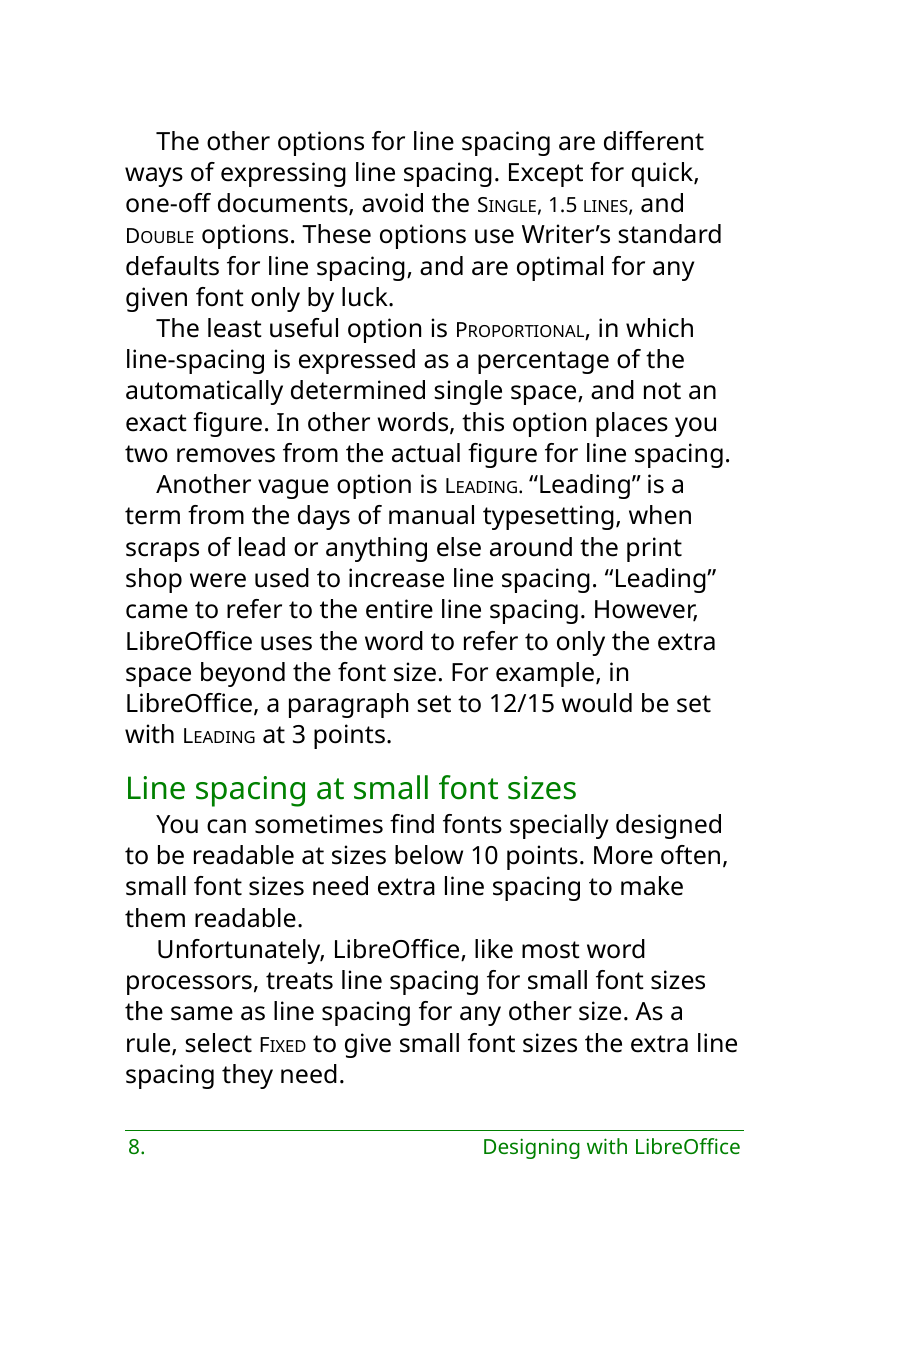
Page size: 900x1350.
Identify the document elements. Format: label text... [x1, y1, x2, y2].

text The other options for line spacing are different ways of expressing line spacing. Except for quick, one-off documents, avoid the Single, 1.5 lines, and Double options. These options use Writer’s standard defaults for line spacing, and are optimal for any given font only by luck. [125, 125, 744, 312]
text Another vague option is Leading. “Leading” is a term from the days of manual typesetting, when scraps of lead or anything else around the print shop were used to increase line spacing. “Leading” came to refer to the entire line spacing. However, LibreOffice uses the word to refer to only the extra space beyond the font size. For example, in LibreOffice, a paragraph set to 12/15 would be set with Leading at 3 points. [125, 469, 744, 750]
subtitle Line spacing at small font sizes [125, 766, 744, 808]
text Unfortunately, LibreOffice, like most word processors, treats line spacing for small font sizes the same as line spacing for any other size. As a rule, select Fixed to give small font sizes the extra line spacing they need. [125, 933, 744, 1089]
text You can sometimes find fonts specially designed to be readable at sizes below 10 points. More often, small font sizes need extra line spacing to make them readable. [125, 808, 744, 933]
text The least useful option is Proportional, in which line-spacing is expressed as a percentage of the automatically determined single space, and not an exact figure. In other words, this option places you two removes from the actual figure for line spacing. [125, 312, 744, 469]
